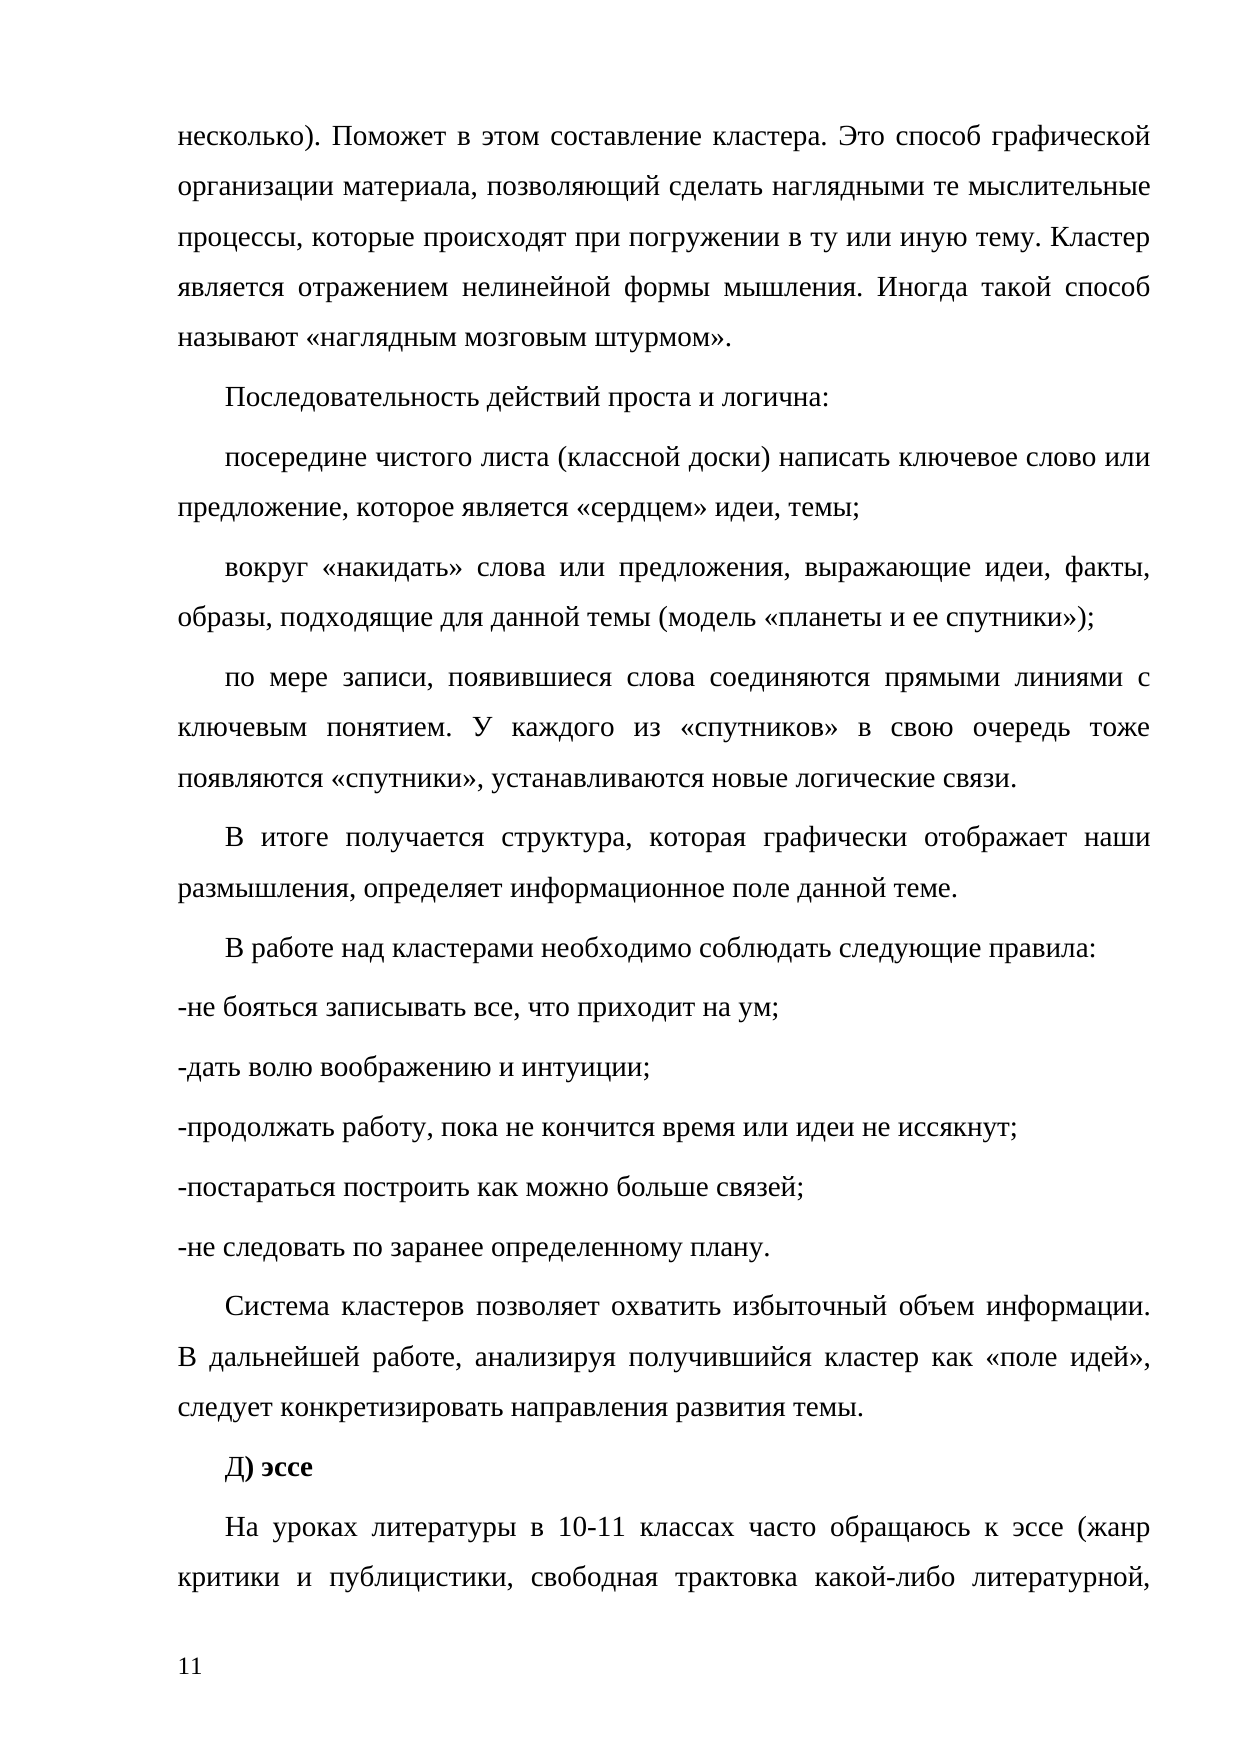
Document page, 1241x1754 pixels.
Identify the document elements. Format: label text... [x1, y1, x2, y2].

text посередине чистого листа (классной доски) написать ключевое слово или предложение, которое является «сердцем» идеи, темы; [177, 439, 1152, 523]
text На уроках литературы в 10-11 классах часто обращаюсь к эссе (жанр критики и публицистики, свободная трактовка какой-либо литературной, [177, 1509, 1152, 1592]
text несколько). Поможет в этом составление кластера. Это способ графической организации материала, позволяющий сделать наглядными те мыслительные процессы, которые происходят при погружении в ту или иную тему. Кластер является отражением нелинейной формы мышления. Иногда такой способ называют «наглядным мозговым штурмом». [177, 118, 1152, 353]
text -продолжать работу, пока не кончится время или идеи не иссякнут; [177, 1109, 1152, 1143]
text Д) эссе [177, 1449, 1152, 1482]
text -постараться построить как можно больше связей; [177, 1169, 1152, 1202]
text по мере записи, появившиеся слова соединяются прямыми линиями с ключевым понятием. У каждого из «спутников» в свою очередь тоже появляются «спутники», устанавливаются новые логические связи. [177, 659, 1152, 793]
text Последовательность действий проста и логична: [177, 379, 1152, 413]
text Система кластеров позволяет охватить избыточный объем информации. В дальнейшей работе, анализируя получившийся кластер как «поле идей», следует конкретизировать направления развития темы. [177, 1288, 1152, 1423]
text В итоге получается структура, которая графически отображает наши размышления, определяет информационное поле данной теме. [177, 819, 1152, 903]
text В работе над кластерами необходимо соблюдать следующие правила: [177, 930, 1152, 963]
text -дать волю воображению и интуиции; [177, 1049, 1152, 1083]
text -не следовать по заранее определенному плану. [177, 1229, 1152, 1262]
text -не бояться записывать все, что приходит на ум; [177, 989, 1152, 1023]
text вокруг «накидать» слова или предложения, выражающие идеи, факты, образы, подходящие для данной темы (модель «планеты и ее спутники»); [177, 549, 1152, 633]
